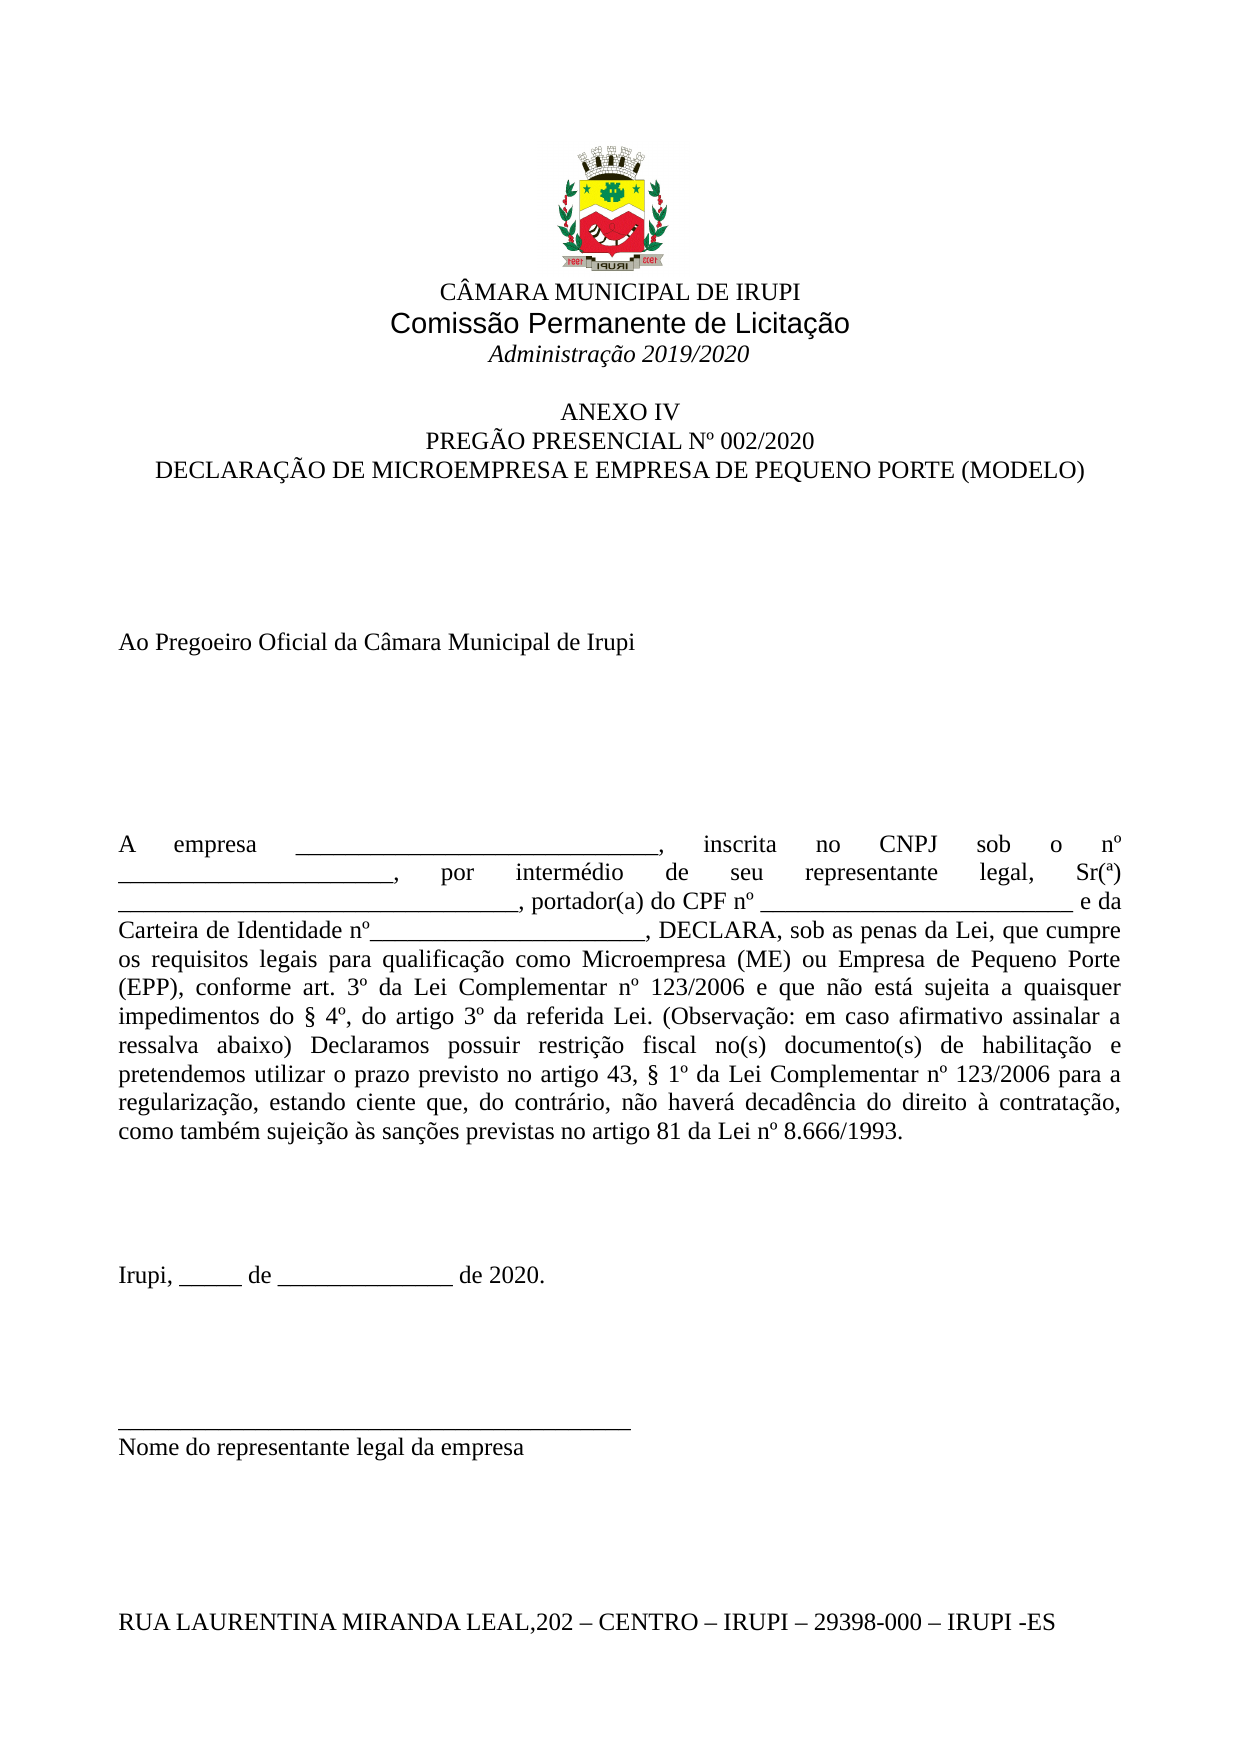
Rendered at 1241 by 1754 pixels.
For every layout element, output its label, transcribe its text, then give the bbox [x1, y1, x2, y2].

text Nome do representante legal da empresa [118, 1432, 1122, 1461]
text PREGÃO PRESENCIAL Nº 002/2020 [118, 426, 1122, 455]
text Ao Pregoeiro Oficial da Câmara Municipal de Irupi [118, 627, 1122, 656]
text _________________________________________ [118, 1404, 1122, 1432]
text DECLARAÇÃO DE MICROEMPRESA E EMPRESA DE PEQUENO PORTE (MODELO) [118, 455, 1122, 484]
text A empresa _____________________________, inscrita no CNPJ sob o nº ______________________, por intermédio de seu representante legal, Sr(ª) ________________________________, portador(a) do CPF nº _________________________ e da Carteira de Identidade nº______________________, DECLARA, sob as penas da Lei, que cumpre os requisitos legais para qualificação como Microempresa (ME) ou Empresa de Pequeno Porte (EPP), conforme art. 3º da Lei Complementar nº 123/2006 e que não está sujeita a quaisquer impedimentos do § 4º, do artigo 3º da referida Lei. (Observação: em caso afirmativo assinalar a ressalva abaixo) Declaramos possuir restrição fiscal no(s) documento(s) de habilitação e pretendemos utilizar o prazo previsto no artigo 43, § 1º da Lei Complementar nº 123/2006 para a regularização, estando ciente que, do contrário, não haverá decadência do direito à contratação, como também sujeição às sanções previstas no artigo 81 da Lei nº 8.666/1993. [118, 829, 1122, 1145]
text Irupi, _____ de ______________ de 2020. [118, 1260, 1122, 1289]
picture [536, 141, 690, 277]
text ANEXO IV [118, 397, 1122, 426]
